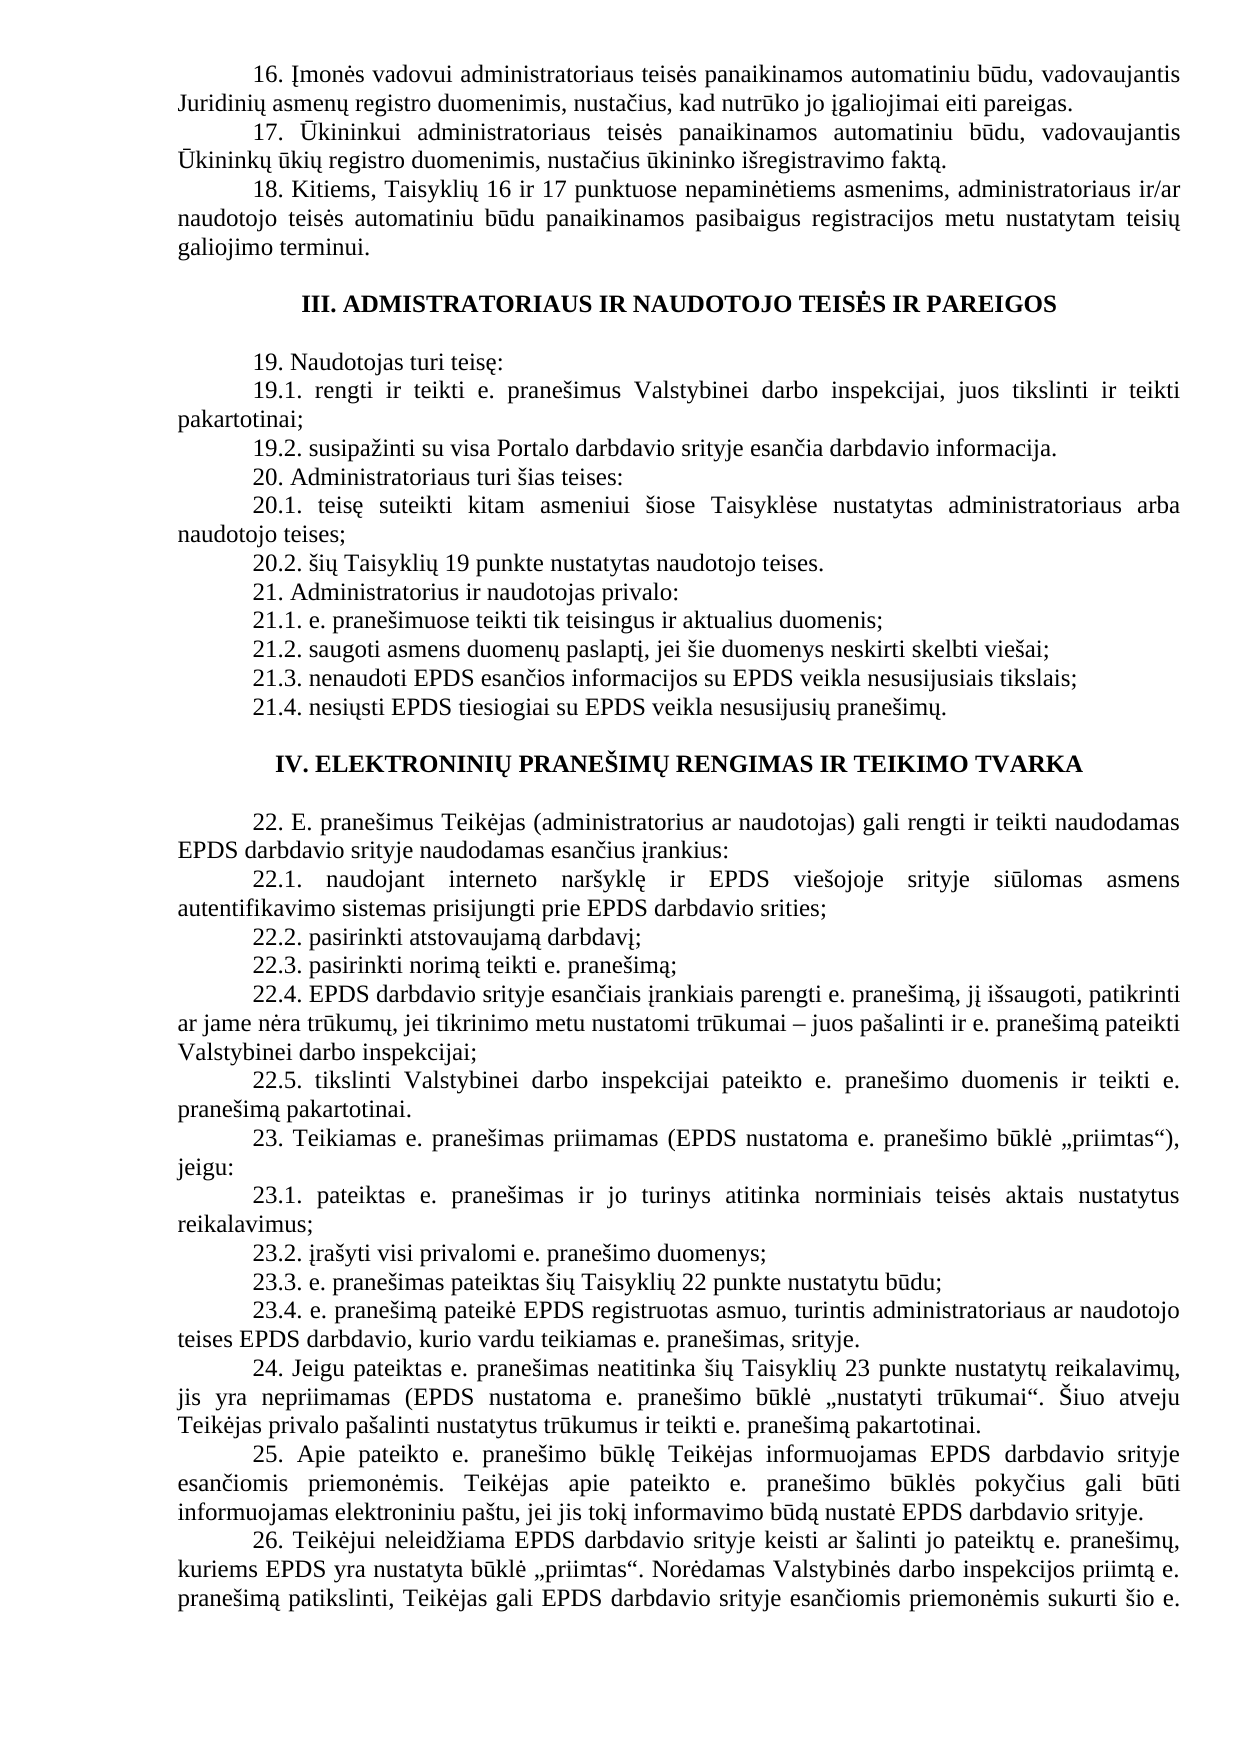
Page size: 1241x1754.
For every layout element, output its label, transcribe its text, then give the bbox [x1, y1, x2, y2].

text 21.1. e. pranešimuose teikti tik teisingus ir aktualius duomenis; [177, 605, 1181, 634]
text 20.1. teisę suteikti kitam asmeniui šiose Taisyklėse nustatytas administratoriaus arba naudotojo teises; [177, 490, 1181, 548]
text 17. Ūkininkui administratoriaus teisės panaikinamos automatiniu būdu, vadovaujantis Ūkininkų ūkių registro duomenimis, nustačius ūkininko išregistravimo faktą. [177, 117, 1181, 174]
text 16. Įmonės vadovui administratoriaus teisės panaikinamos automatiniu būdu, vadovaujantis Juridinių asmenų registro duomenimis, nustačius, kad nutrūko jo įgaliojimai eiti pareigas. [177, 59, 1181, 117]
text 23.2. įrašyti visi privalomi e. pranešimo duomenys; [177, 1238, 1181, 1267]
text 26. Teikėjui neleidžiama EPDS darbdavio srityje keisti ar šalinti jo pateiktų e. pranešimų, kuriems EPDS yra nustatyta būklė „priimtas“. Norėdamas Valstybinės darbo inspekcijos priimtą e. pranešimą patikslinti, Teikėjas gali EPDS darbdavio srityje esančiomis priemonėmis sukurti šio e. [177, 1525, 1181, 1612]
text 22.4. EPDS darbdavio srityje esančiais įrankiais parengti e. pranešimą, jį išsaugoti, patikrinti ar jame nėra trūkumų, jei tikrinimo metu nustatomi trūkumai – juos pašalinti ir e. pranešimą pateikti Valstybinei darbo inspekcijai; [177, 979, 1181, 1065]
text 20. Administratoriaus turi šias teises: [177, 462, 1181, 490]
text 18. Kitiems, Taisyklių 16 ir 17 punktuose nepaminėtiems asmenims, administratoriaus ir/ar naudotojo teisės automatiniu būdu panaikinamos pasibaigus registracijos metu nustatytam teisių galiojimo terminui. [177, 174, 1181, 260]
text 21.4. nesiųsti EPDS tiesiogiai su EPDS veikla nesusijusių pranešimų. [177, 692, 1181, 720]
text 22.3. pasirinkti norimą teikti e. pranešimą; [177, 950, 1181, 979]
text 22.2. pasirinkti atstovaujamą darbdavį; [177, 922, 1181, 950]
text 19.2. susipažinti su visa Portalo darbdavio srityje esančia darbdavio informacija. [177, 433, 1181, 462]
text 21. Administratorius ir naudotojas privalo: [177, 577, 1181, 605]
text IV. ELEKTRONINIŲ PRANEŠIMŲ RENGIMAS IR TEIKIMO TVARKA [177, 749, 1181, 778]
text 23.1. pateiktas e. pranešimas ir jo turinys atitinka norminiais teisės aktais nustatytus reikalavimus; [177, 1180, 1181, 1238]
text 20.2. šių Taisyklių 19 punkte nustatytas naudotojo teises. [177, 548, 1181, 577]
text 24. Jeigu pateiktas e. pranešimas neatitinka šių Taisyklių 23 punkte nustatytų reikalavimų, jis yra nepriimamas (EPDS nustatoma e. pranešimo būklė „nustatyti trūkumai“. Šiuo atveju Teikėjas privalo pašalinti nustatytus trūkumus ir teikti e. pranešimą pakartotinai. [177, 1353, 1181, 1439]
text 21.3. nenaudoti EPDS esančios informacijos su EPDS veikla nesusijusiais tikslais; [177, 663, 1181, 692]
text III. ADMISTRATORIAUS IR NAUDOTOJO TEISĖS IR PAREIGOS [177, 289, 1181, 318]
text 19.1. rengti ir teikti e. pranešimus Valstybinei darbo inspekcijai, juos tikslinti ir teikti pakartotinai; [177, 375, 1181, 433]
text 22.5. tikslinti Valstybinei darbo inspekcijai pateikto e. pranešimo duomenis ir teikti e. pranešimą pakartotinai. [177, 1065, 1181, 1123]
text 23.3. e. pranešimas pateiktas šių Taisyklių 22 punkte nustatytu būdu; [177, 1267, 1181, 1295]
text 21.2. saugoti asmens duomenų paslaptį, jei šie duomenys neskirti skelbti viešai; [177, 634, 1181, 663]
text 23. Teikiamas e. pranešimas priimamas (EPDS nustatoma e. pranešimo būklė „priimtas“), jeigu: [177, 1123, 1181, 1180]
text 25. Apie pateikto e. pranešimo būklę Teikėjas informuojamas EPDS darbdavio srityje esančiomis priemonėmis. Teikėjas apie pateikto e. pranešimo būklės pokyčius gali būti informuojamas elektroniniu paštu, jei jis tokį informavimo būdą nustatė EPDS darbdavio srityje. [177, 1439, 1181, 1525]
text 23.4. e. pranešimą pateikė EPDS registruotas asmuo, turintis administratoriaus ar naudotojo teises EPDS darbdavio, kurio vardu teikiamas e. pranešimas, srityje. [177, 1295, 1181, 1353]
text 22. E. pranešimus Teikėjas (administratorius ar naudotojas) gali rengti ir teikti naudodamas EPDS darbdavio srityje naudodamas esančius įrankius: [177, 807, 1181, 864]
text 22.1. naudojant interneto naršyklę ir EPDS viešojoje srityje siūlomas asmens autentifikavimo sistemas prisijungti prie EPDS darbdavio srities; [177, 864, 1181, 922]
text 19. Naudotojas turi teisę: [177, 347, 1181, 375]
